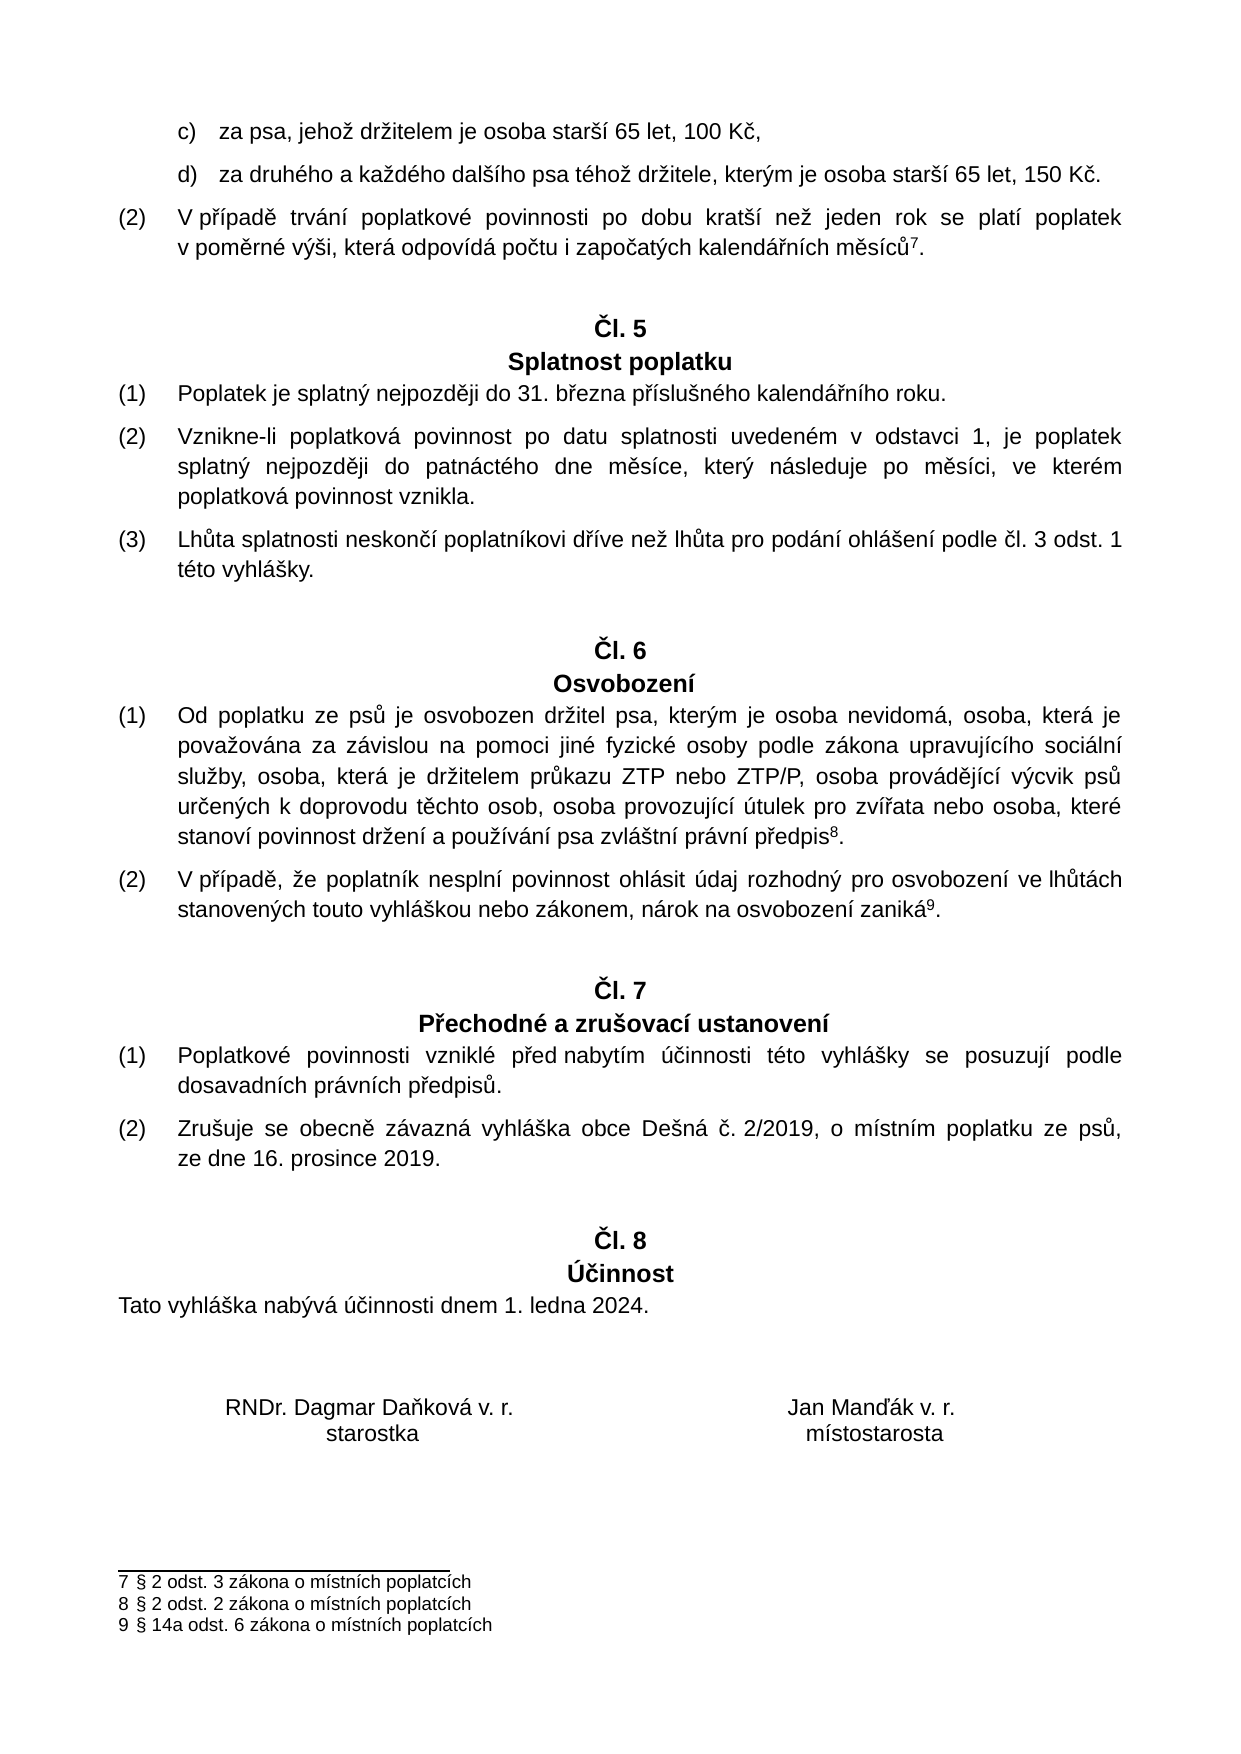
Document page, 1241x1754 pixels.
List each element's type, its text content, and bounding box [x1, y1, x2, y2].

list Vznikne-li poplatková povinnost po datu splatnosti uvedeném v odstavci 1, je poplatek splatný nejpozději do patnáctého dne měsíce, který následuje po měsíci, ve kterém poplatková povinnost vznikla. [118, 423, 1122, 509]
subtitle Čl. 6 Osvobození [118, 636, 1122, 698]
list za psa, jehož držitelem je osoba starší 65 let, 100 Kč, [177, 118, 1122, 144]
list § 14a odst. 6 zákona o místních poplatcích [118, 1614, 1122, 1635]
text Tato vyhláška nabývá účinnosti dnem 1. ledna 2024. [118, 1292, 1122, 1318]
list Poplatkové povinnosti vzniklé před nabytím účinnosti této vyhlášky se posuzují podle dosavadních právních předpisů. [118, 1042, 1122, 1099]
list Poplatek je splatný nejpozději do 31. března příslušného kalendářního roku. [118, 380, 1122, 406]
subtitle Čl. 5 Splatnost poplatku [118, 314, 1122, 376]
list V případě trvání poplatkové povinnosti po dobu kratší než jeden rok se platí poplatek v poměrné výši, která odpovídá počtu i započatých kalendářních měsíců. [118, 203, 1122, 260]
list Zrušuje se obecně závazná vyhláška obce Dešná č. 2/2019, o místním poplatku ze psů, ze dne 16. prosince 2019. [118, 1115, 1122, 1172]
table_header Jan Manďák v. r. místostarosta [620, 1334, 1122, 1452]
list Od poplatku ze psů je osvobozen držitel psa, kterým je osoba nevidomá, osoba, která je považována za závislou na pomoci jiné fyzické osoby podle zákona upravujícího sociální služby, osoba, která je držitelem průkazu ZTP nebo ZTP/P, osoba provádějící výcvik psů určených k doprovodu těchto osob, osoba provozující útulek pro zvířata nebo osoba, které stanoví povinnost držení a používání psa zvláštní právní předpis. [118, 702, 1122, 849]
list Lhůta splatnosti neskončí poplatníkovi dříve než lhůta pro podání ohlášení podle čl. 3 odst. 1 této vyhlášky. [118, 526, 1122, 582]
list § 2 odst. 3 zákona o místních poplatcích [118, 1571, 1122, 1592]
subtitle Čl. 7 Přechodné a zrušovací ustanovení [118, 976, 1122, 1038]
list § 2 odst. 2 zákona o místních poplatcích [118, 1592, 1122, 1614]
subtitle Čl. 8 Účinnost [118, 1226, 1122, 1287]
table_header RNDr. Dagmar Daňková v. r. starostka [118, 1334, 620, 1452]
list V případě, že poplatník nesplní povinnost ohlásit údaj rozhodný pro osvobození ve lhůtách stanovených touto vyhláškou nebo zákonem, nárok na osvobození zaniká. [118, 866, 1122, 922]
list za druhého a každého dalšího psa téhož držitele, kterým je osoba starší 65 let, 150 Kč. [177, 161, 1122, 187]
